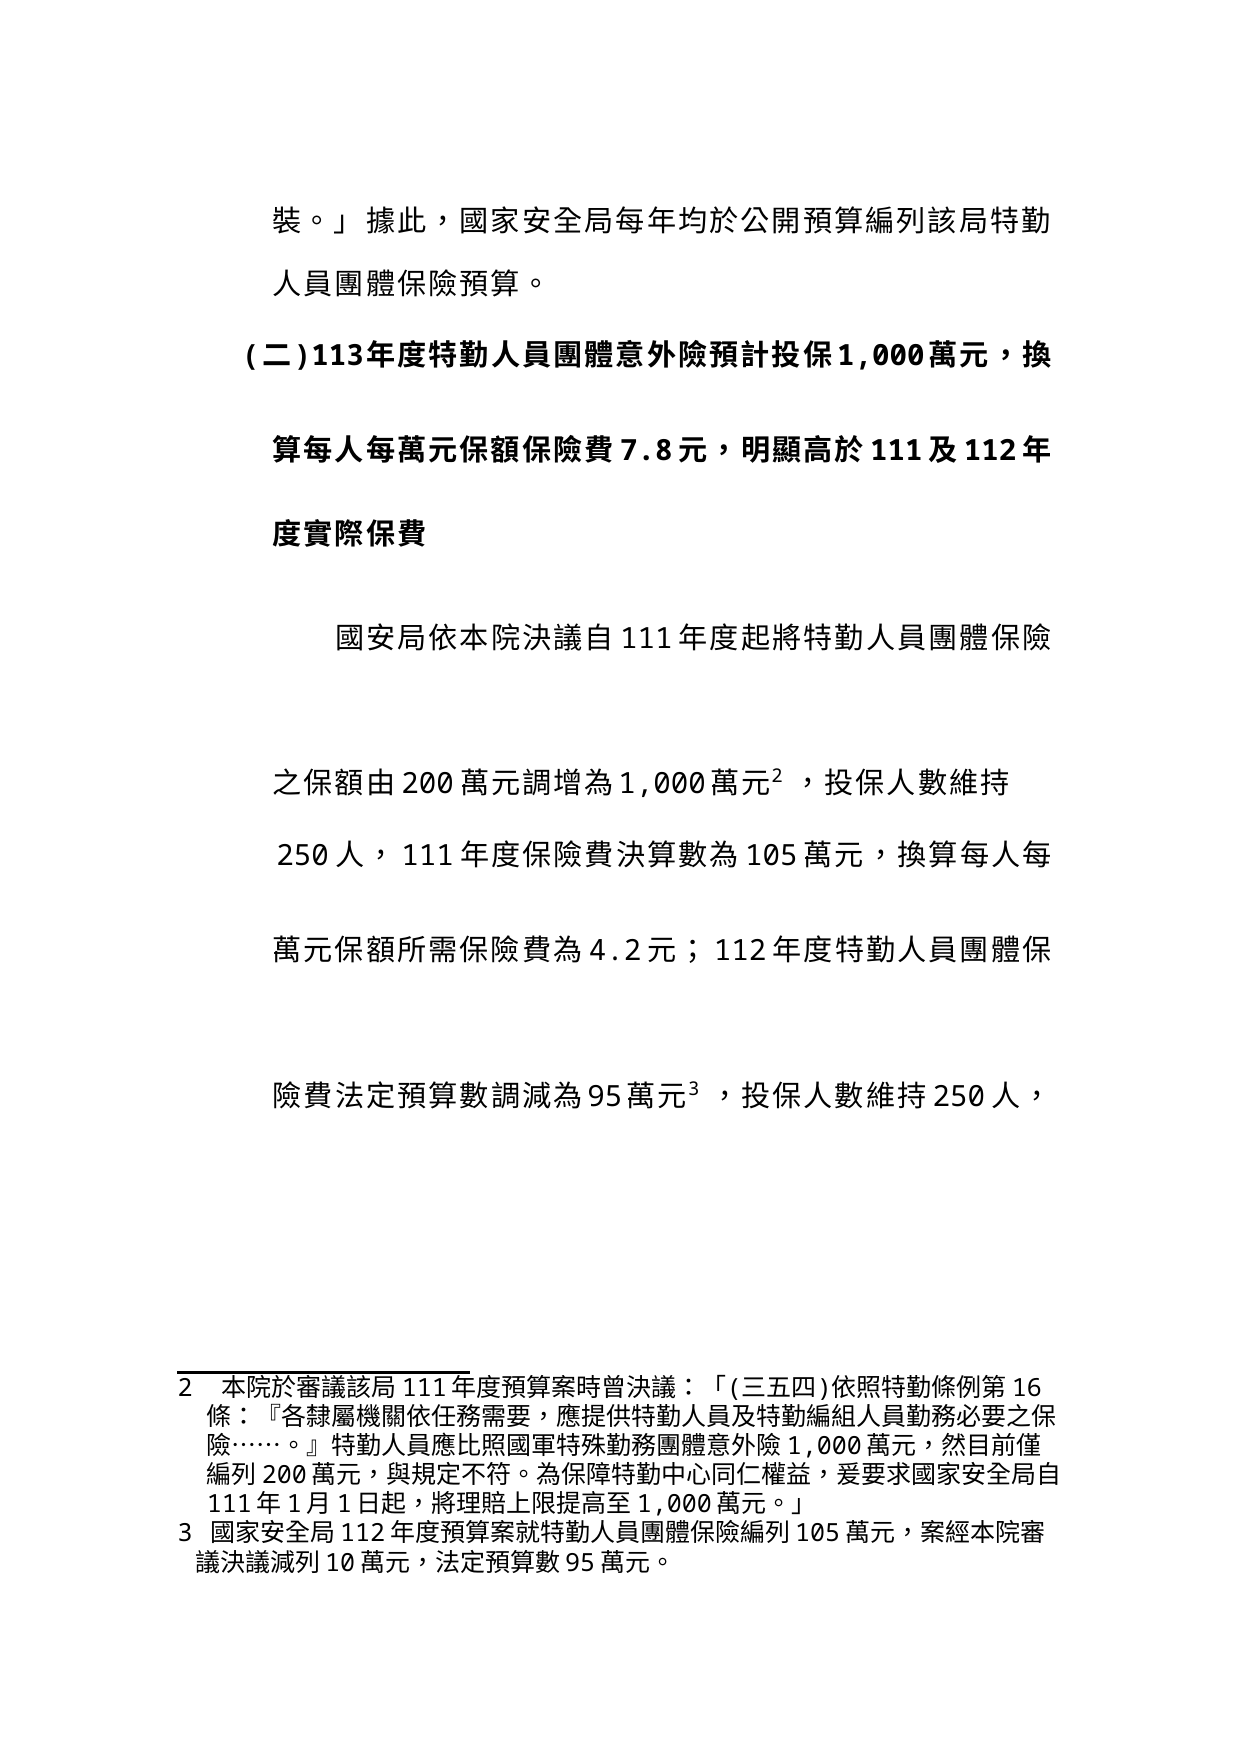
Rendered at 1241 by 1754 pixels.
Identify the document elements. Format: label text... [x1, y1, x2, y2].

text 裝。」據此，國家安全局每年均於公開預算編列該局特勤人員團體保險預算。 [266, 177, 1063, 302]
text (二)113年度特勤人員團體意外險預計投保1,000萬元，換算每人每萬元保額保險費7.8元，明顯高於111及112年度實際保費 [236, 302, 1063, 552]
text 本院於審議該局111年度預算案時曾決議：「(三五四)依照特勤條例第16條：『各隸屬機關依任務需要，應提供特勤人員及特勤編組人員勤務必要之保險……。』特勤人員應比照國軍特殊勤務團體意外險1,000萬元，然目前僅編列200萬元，與規定不符。為保障特勤中心同仁權益，爰要求國家安全局自111年1月1日起，將理賠上限提高至1,000萬元。」 [177, 1373, 1063, 1518]
text 國家安全局112年度預算案就特勤人員團體保險編列105萬元，案經本院審議決議減列10萬元，法定預算數95萬元。 [177, 1518, 1063, 1577]
text 國安局依本院決議自111年度起將特勤人員團體保險之保額由200萬元調增為1,000萬元，投保人數維持250人，111年度保險費決算數為105萬元，換算每人每萬元保額所需保險費為4.2元；112年度特勤人員團體保險費法定預算數調減為95萬元，投保人數維持250人，投保額度降為650萬元，決算數89萬9,500元，換算每人每萬元保額所需保險費提高為5.54元。113年度國安局預算案中，特勤人員團體意外險預計保險費增為195萬元，以投保人數250人、保額1,000萬元換算，平均每人每萬元保額保險費為7.8元，明顯高於111及112年度之4.2元及5.54元(詳表1)。 [266, 552, 1063, 1115]
